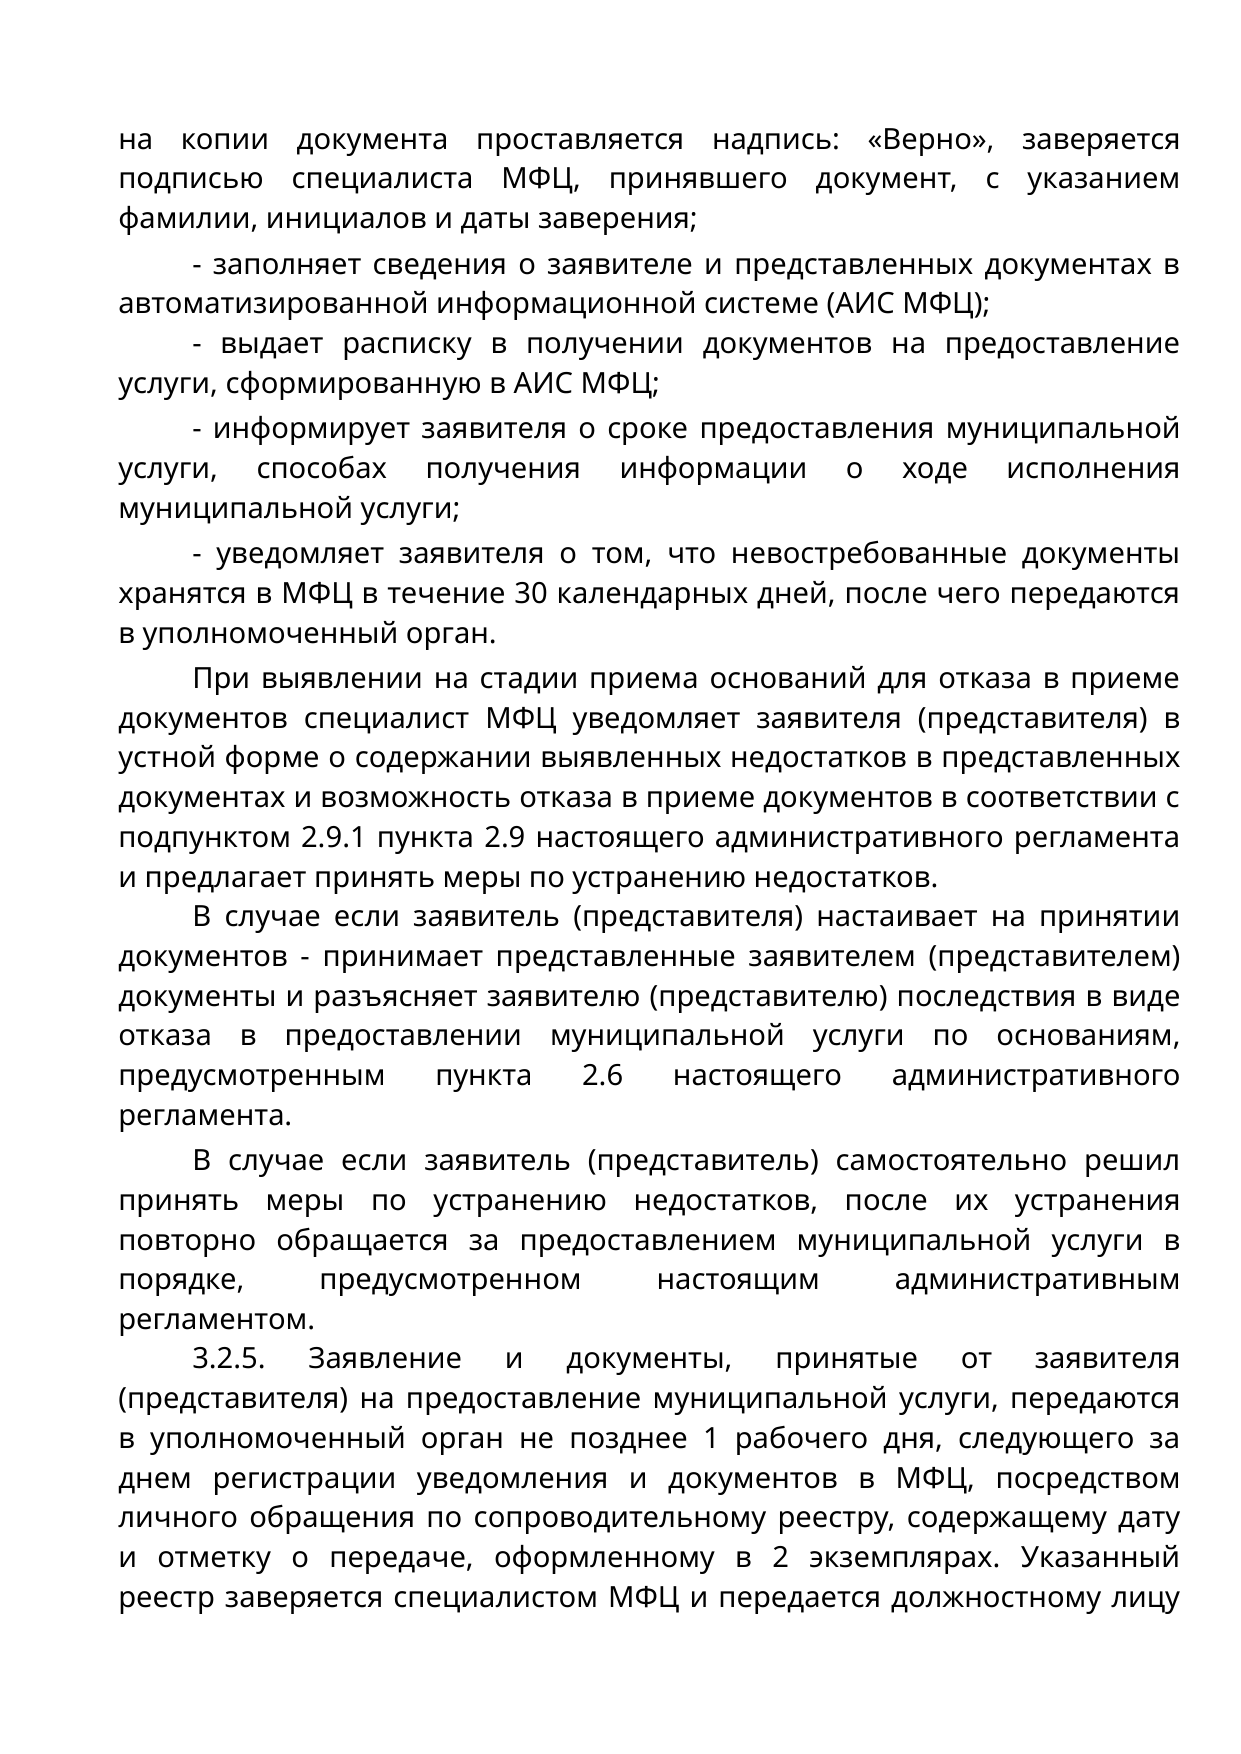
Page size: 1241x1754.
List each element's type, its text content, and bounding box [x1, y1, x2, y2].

text При выявлении на стадии приема оснований для отказа в приеме документов специалист МФЦ уведомляет заявителя (представителя) в устной форме о содержании выявленных недостатков в представленных документах и возможность отказа в приеме документов в соответствии с подпунктом 2.9.1 пункта 2.9 настоящего административного регламента и предлагает принять меры по устранению недостатков. [118, 657, 1181, 896]
text 3.2.5. Заявление и документы, принятые от заявителя (представителя) на предоставление муниципальной услуги, передаются в уполномоченный орган не позднее 1 рабочего дня, следующего за днем регистрации уведомления и документов в МФЦ, посредством личного обращения по сопроводительному реестру, содержащему дату и отметку о передаче, оформленному в 2 экземплярах. Указанный реестр заверяется специалистом МФЦ и передается должностному лицу [118, 1338, 1181, 1616]
text В случае если заявитель (представителя) настаивает на принятии документов - принимает представленные заявителем (представителем) документы и разъясняет заявителю (представителю) последствия в виде отказа в предоставлении муниципальной услуги по основаниям, предусмотренным пункта 2.6 настоящего административного регламента. [118, 896, 1181, 1134]
text В случае если заявитель (представитель) самостоятельно решил принять меры по устранению недостатков, после их устранения повторно обращается за предоставлением муниципальной услуги в порядке, предусмотренном настоящим административным регламентом. [118, 1139, 1181, 1338]
text на копии документа проставляется надпись: «Верно», заверяется подписью специалиста МФЦ, принявшего документ, с указанием фамилии, инициалов и даты заверения; [118, 118, 1181, 237]
text - выдает расписку в получении документов на предоставление услуги, сформированную в АИС МФЦ; [118, 322, 1181, 402]
text - уведомляет заявителя о том, что невостребованные документы хранятся в МФЦ в течение 30 календарных дней, после чего передаются в уполномоченный орган. [118, 533, 1181, 652]
text - информирует заявителя о сроке предоставления муниципальной услуги, способах получения информации о ходе исполнения муниципальной услуги; [118, 408, 1181, 527]
text - заполняет сведения о заявителе и представленных документах в автоматизированной информационной системе (АИС МФЦ); [118, 243, 1181, 322]
